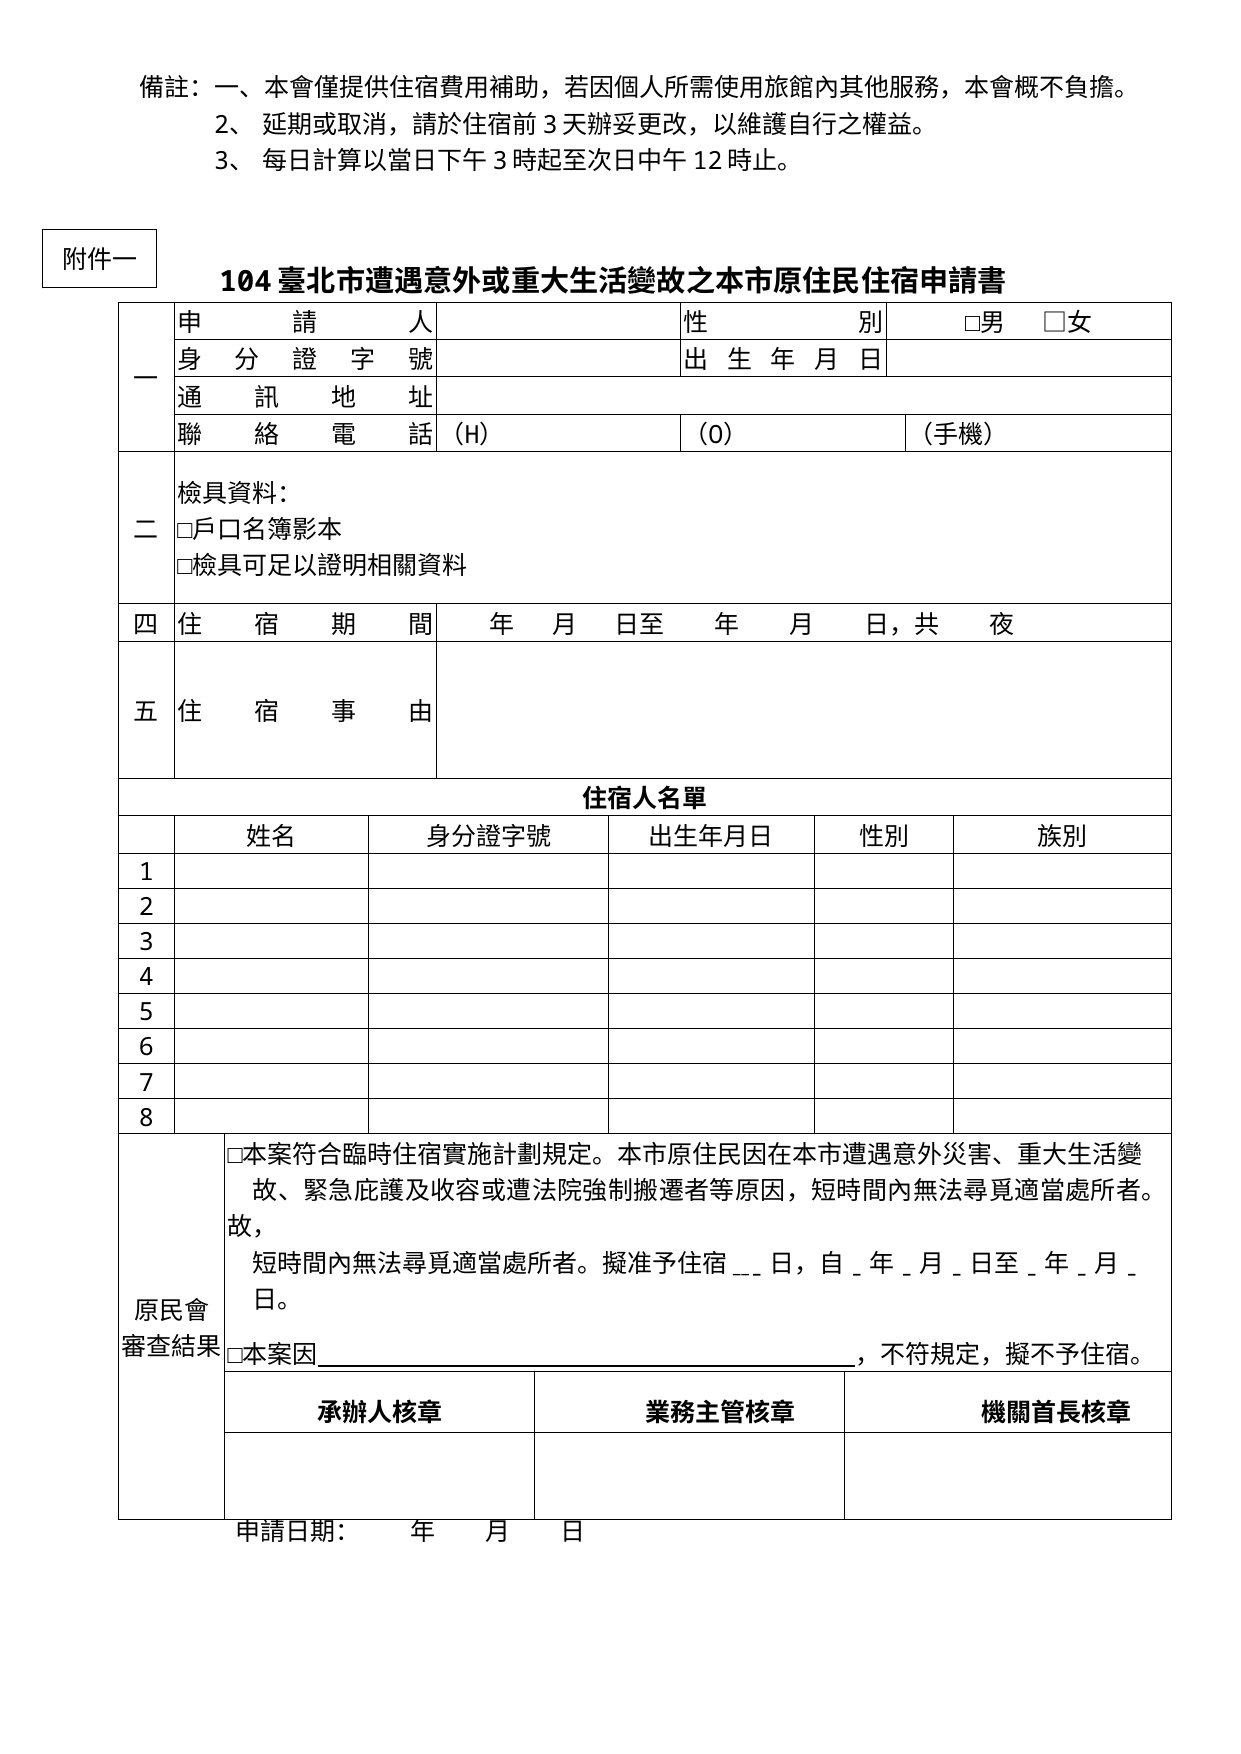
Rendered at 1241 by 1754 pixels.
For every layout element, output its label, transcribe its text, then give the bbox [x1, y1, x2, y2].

table_cell [954, 854, 1171, 888]
table_header 申 請 人 [175, 303, 436, 339]
table_cell □本案符合臨時住宿實施計劃規定。本市原住民因在本市遭遇意外災害、重大生活變 故、緊急庇護及收容或遭法院強制搬遷者等原因，短時間內無法尋覓適當處所者。故， 短時間內無法尋覓適當處所者。擬准予住宿ˍˍˍ日，自ˍ年ˍ月ˍ日至ˍ年ˍ月ˍ 日。 □本案因 ，不符規定，擬不予住宿。 [225, 1134, 1171, 1371]
table_cell [369, 959, 608, 993]
table_cell 機關首長核章 [845, 1372, 1171, 1432]
table_cell [815, 1064, 953, 1098]
table_cell [954, 1099, 1171, 1133]
table_cell [954, 924, 1171, 958]
table_cell [369, 994, 608, 1028]
text 備註：一、本會僅提供住宿費用補助，若因個人所需使用旅館內其他服務，本會概不負擔。 [139, 68, 1139, 104]
table_cell [954, 1029, 1171, 1063]
table_header [437, 303, 680, 339]
table_cell [609, 924, 814, 958]
table_cell [609, 994, 814, 1028]
table_cell [815, 889, 953, 923]
table_cell [815, 1029, 953, 1063]
table_cell [609, 1099, 814, 1133]
table_cell [437, 340, 680, 376]
table_cell [609, 959, 814, 993]
table_cell [954, 959, 1171, 993]
table_cell 住宿事由 [175, 642, 436, 778]
table_cell [815, 959, 953, 993]
table_cell [609, 1064, 814, 1098]
table_cell 性別 [815, 816, 953, 852]
table_cell [815, 854, 953, 888]
table_cell （H） [437, 415, 680, 451]
table_cell （手機） [906, 415, 1171, 451]
table_cell 聯 絡 電 話 [175, 415, 436, 451]
table_cell [175, 959, 368, 993]
table_cell 身分證字號 [175, 340, 436, 376]
table_cell 四 [119, 604, 174, 641]
list 每日計算以當日下午3時起至次日中午12時止。 [214, 140, 1139, 177]
table_header □男 □女 [887, 303, 1171, 339]
table_cell 二 [119, 452, 174, 603]
table_cell [175, 854, 368, 888]
table_cell [954, 994, 1171, 1028]
table_cell （O） [681, 415, 905, 451]
text 104臺北市遭遇意外或重大生活變故之本市原住民住宿申請書 [43, 230, 156, 287]
table_cell [119, 816, 174, 852]
table_cell 出生年月日 [681, 340, 886, 376]
table_cell [225, 1433, 534, 1519]
table_cell 身分證字號 [369, 816, 608, 852]
table_cell [887, 340, 1171, 376]
table_header 一 [119, 303, 174, 451]
table_cell [954, 1064, 1171, 1098]
table_cell 檢具資料： □戶口名簿影本 □檢具可足以證明相關資料 [175, 452, 1171, 603]
table_cell [369, 1099, 608, 1133]
table_cell [369, 889, 608, 923]
table_cell 3 [119, 924, 174, 958]
table_cell [369, 1029, 608, 1063]
table_cell 5 [119, 994, 174, 1028]
table_cell 通 訊 地 址 [175, 377, 436, 413]
table_cell 1 [119, 854, 174, 888]
table_cell [845, 1433, 1171, 1519]
table_cell [175, 994, 368, 1028]
table_cell [609, 1029, 814, 1063]
table_cell 住宿人名單 [119, 779, 1171, 815]
table_cell 住 宿 期 間 [175, 604, 436, 641]
table_cell [369, 854, 608, 888]
table_cell 年 月 日至 年 月 日，共 夜 [437, 604, 1171, 641]
table_cell 五 [119, 642, 174, 778]
table_cell 業務主管核章 [535, 1372, 844, 1432]
table_cell 姓名 [175, 816, 368, 852]
table_cell 出生年月日 [609, 816, 814, 852]
table_cell [815, 1099, 953, 1133]
table_header 性別 [681, 303, 886, 339]
table_cell [535, 1433, 844, 1519]
text 申請日期： 年 月 日 [118, 1520, 1122, 1545]
table_cell [437, 377, 1171, 413]
table_cell [609, 889, 814, 923]
table_cell [175, 924, 368, 958]
table_cell [175, 1064, 368, 1098]
text 104臺北市遭遇意外或重大生活變故之本市原住民住宿申請書 [118, 249, 1122, 302]
list 延期或取消，請於住宿前3天辦妥更改，以維護自行之權益。 [214, 104, 1139, 140]
table_cell [175, 1099, 368, 1133]
table_cell [369, 924, 608, 958]
table_cell 原民會 審查結果 [119, 1134, 224, 1519]
table_cell 7 [119, 1064, 174, 1098]
table_cell [175, 889, 368, 923]
text 附件一 [51, 239, 147, 275]
table_cell [369, 1064, 608, 1098]
table_cell 承辦人核章 [225, 1372, 534, 1432]
table_cell 族別 [954, 816, 1171, 852]
table_cell 4 [119, 959, 174, 993]
table_cell [815, 924, 953, 958]
table_cell 2 [119, 889, 174, 923]
table_cell 8 [119, 1099, 174, 1133]
table_cell [609, 854, 814, 888]
table_cell [437, 642, 1171, 778]
table_cell [954, 889, 1171, 923]
table_cell 6 [119, 1029, 174, 1063]
table_cell [175, 1029, 368, 1063]
table_cell [815, 994, 953, 1028]
